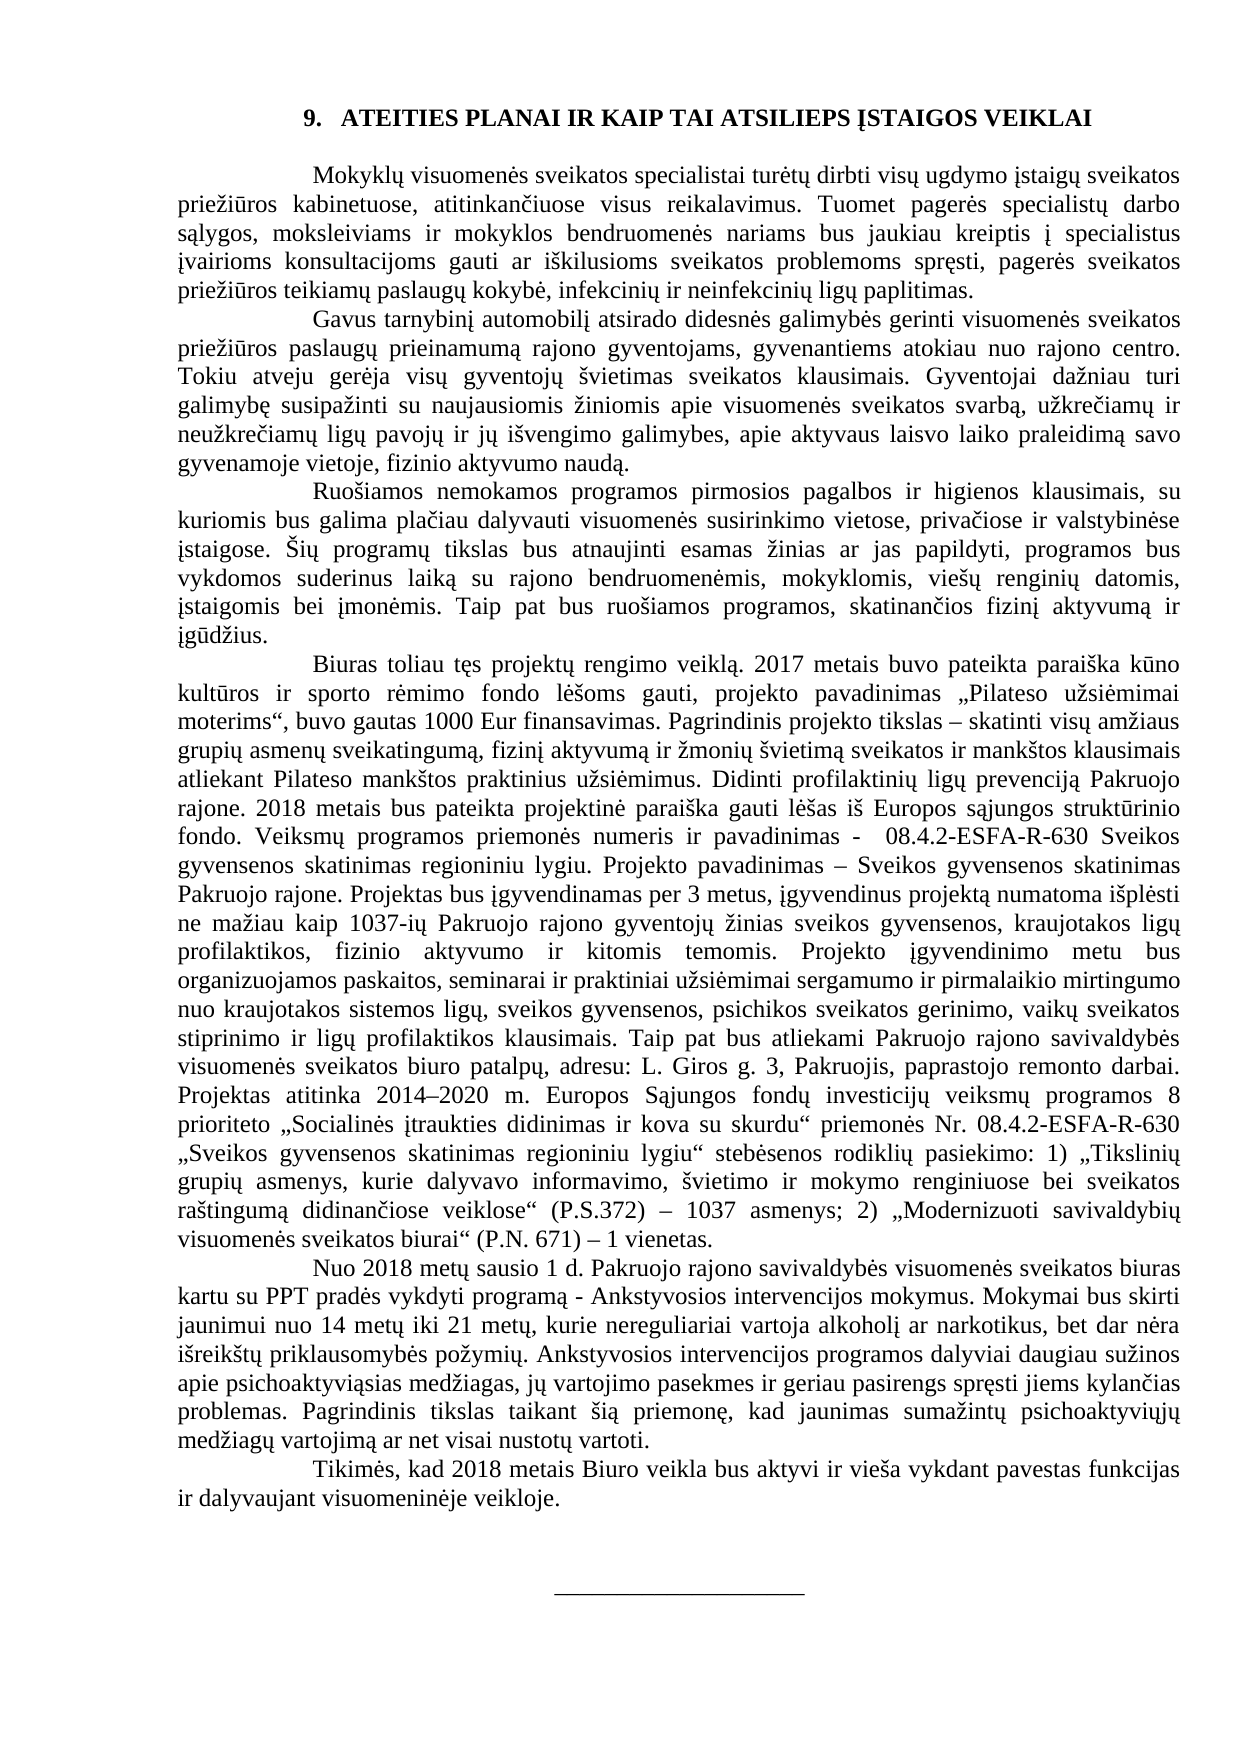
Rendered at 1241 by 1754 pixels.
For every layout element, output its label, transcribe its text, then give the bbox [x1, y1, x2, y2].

list ATEITIES PLANAI IR KAIP TAI ATSILIEPS ĮSTAIGOS VEIKLAI [215, 103, 1181, 131]
text Biuras toliau tęs projektų rengimo veiklą. 2017 metais buvo pateikta paraiška kūno kultūros ir sporto rėmimo fondo lėšoms gauti, projekto pavadinimas „Pilateso užsiėmimai moterims“, buvo gautas 1000 Eur finansavimas. Pagrindinis projekto tikslas – skatinti visų amžiaus grupių asmenų sveikatingumą, fizinį aktyvumą ir žmonių švietimą sveikatos ir mankštos klausimais atliekant Pilateso mankštos praktinius užsiėmimus. Didinti profilaktinių ligų prevenciją Pakruojo rajone. 2018 metais bus pateikta projektinė paraiška gauti lėšas iš Europos sąjungos struktūrinio fondo. Veiksmų programos priemonės numeris ir pavadinimas - 08.4.2-ESFA-R-630 Sveikos gyvensenos skatinimas regioniniu lygiu. Projekto pavadinimas – Sveikos gyvensenos skatinimas Pakruojo rajone. Projektas bus įgyvendinamas per 3 metus, įgyvendinus projektą numatoma išplėsti ne mažiau kaip 1037-ių Pakruojo rajono gyventojų žinias sveikos gyvensenos, kraujotakos ligų profilaktikos, fizinio aktyvumo ir kitomis temomis. Projekto įgyvendinimo metu bus organizuojamos paskaitos, seminarai ir praktiniai užsiėmimai sergamumo ir pirmalaikio mirtingumo nuo kraujotakos sistemos ligų, sveikos gyvensenos, psichikos sveikatos gerinimo, vaikų sveikatos stiprinimo ir ligų profilaktikos klausimais. Taip pat bus atliekami Pakruojo rajono savivaldybės visuomenės sveikatos biuro patalpų, adresu: L. Giros g. 3, Pakruojis, paprastojo remonto darbai. Projektas atitinka 2014–2020 m. Europos Sąjungos fondų investicijų veiksmų programos 8 prioriteto „Socialinės įtraukties didinimas ir kova su skurdu“ priemonės Nr. 08.4.2-ESFA-R-630 „Sveikos gyvensenos skatinimas regioniniu lygiu“ stebėsenos rodiklių pasiekimo: 1) „Tikslinių grupių asmenys, kurie dalyvavo informavimo, švietimo ir mokymo renginiuose bei sveikatos raštingumą didinančiose veiklose“ (P.S.372) – 1037 asmenys; 2) „Modernizuoti savivaldybių visuomenės sveikatos biurai“ (P.N. 671) – 1 vienetas. [177, 649, 1181, 1253]
text Nuo 2018 metų sausio 1 d. Pakruojo rajono savivaldybės visuomenės sveikatos biuras kartu su PPT pradės vykdyti programą - Ankstyvosios intervencijos mokymus. Mokymai bus skirti jaunimui nuo 14 metų iki 21 metų, kurie nereguliariai vartoja alkoholį ar narkotikus, bet dar nėra išreikštų priklausomybės požymių. Ankstyvosios intervencijos programos dalyviai daugiau sužinos apie psichoaktyviąsias medžiagas, jų vartojimo pasekmes ir geriau pasirengs spręsti jiems kylančias problemas. Pagrindinis tikslas taikant šią priemonę, kad jaunimas sumažintų psichoaktyviųjų medžiagų vartojimą ar net visai nustotų vartoti. [177, 1253, 1181, 1454]
text ____________________ [177, 1569, 1181, 1598]
text Ruošiamos nemokamos programos pirmosios pagalbos ir higienos klausimais, su kuriomis bus galima plačiau dalyvauti visuomenės susirinkimo vietose, privačiose ir valstybinėse įstaigose. Šių programų tikslas bus atnaujinti esamas žinias ar jas papildyti, programos bus vykdomos suderinus laiką su rajono bendruomenėmis, mokyklomis, viešų renginių datomis, įstaigomis bei įmonėmis. Taip pat bus ruošiamos programos, skatinančios fizinį aktyvumą ir įgūdžius. [177, 476, 1181, 649]
text Tikimės, kad 2018 metais Biuro veikla bus aktyvi ir vieša vykdant pavestas funkcijas ir dalyvaujant visuomeninėje veikloje. [177, 1454, 1181, 1511]
text Mokyklų visuomenės sveikatos specialistai turėtų dirbti visų ugdymo įstaigų sveikatos priežiūros kabinetuose, atitinkančiuose visus reikalavimus. Tuomet pagerės specialistų darbo sąlygos, moksleiviams ir mokyklos bendruomenės nariams bus jaukiau kreiptis į specialistus įvairioms konsultacijoms gauti ar iškilusioms sveikatos problemoms spręsti, pagerės sveikatos priežiūros teikiamų paslaugų kokybė, infekcinių ir neinfekcinių ligų paplitimas. [177, 160, 1181, 304]
text Gavus tarnybinį automobilį atsirado didesnės galimybės gerinti visuomenės sveikatos priežiūros paslaugų prieinamumą rajono gyventojams, gyvenantiems atokiau nuo rajono centro. Tokiu atveju gerėja visų gyventojų švietimas sveikatos klausimais. Gyventojai dažniau turi galimybę susipažinti su naujausiomis žiniomis apie visuomenės sveikatos svarbą, užkrečiamų ir neužkrečiamų ligų pavojų ir jų išvengimo galimybes, apie aktyvaus laisvo laiko praleidimą savo gyvenamoje vietoje, fizinio aktyvumo naudą. [177, 304, 1181, 476]
